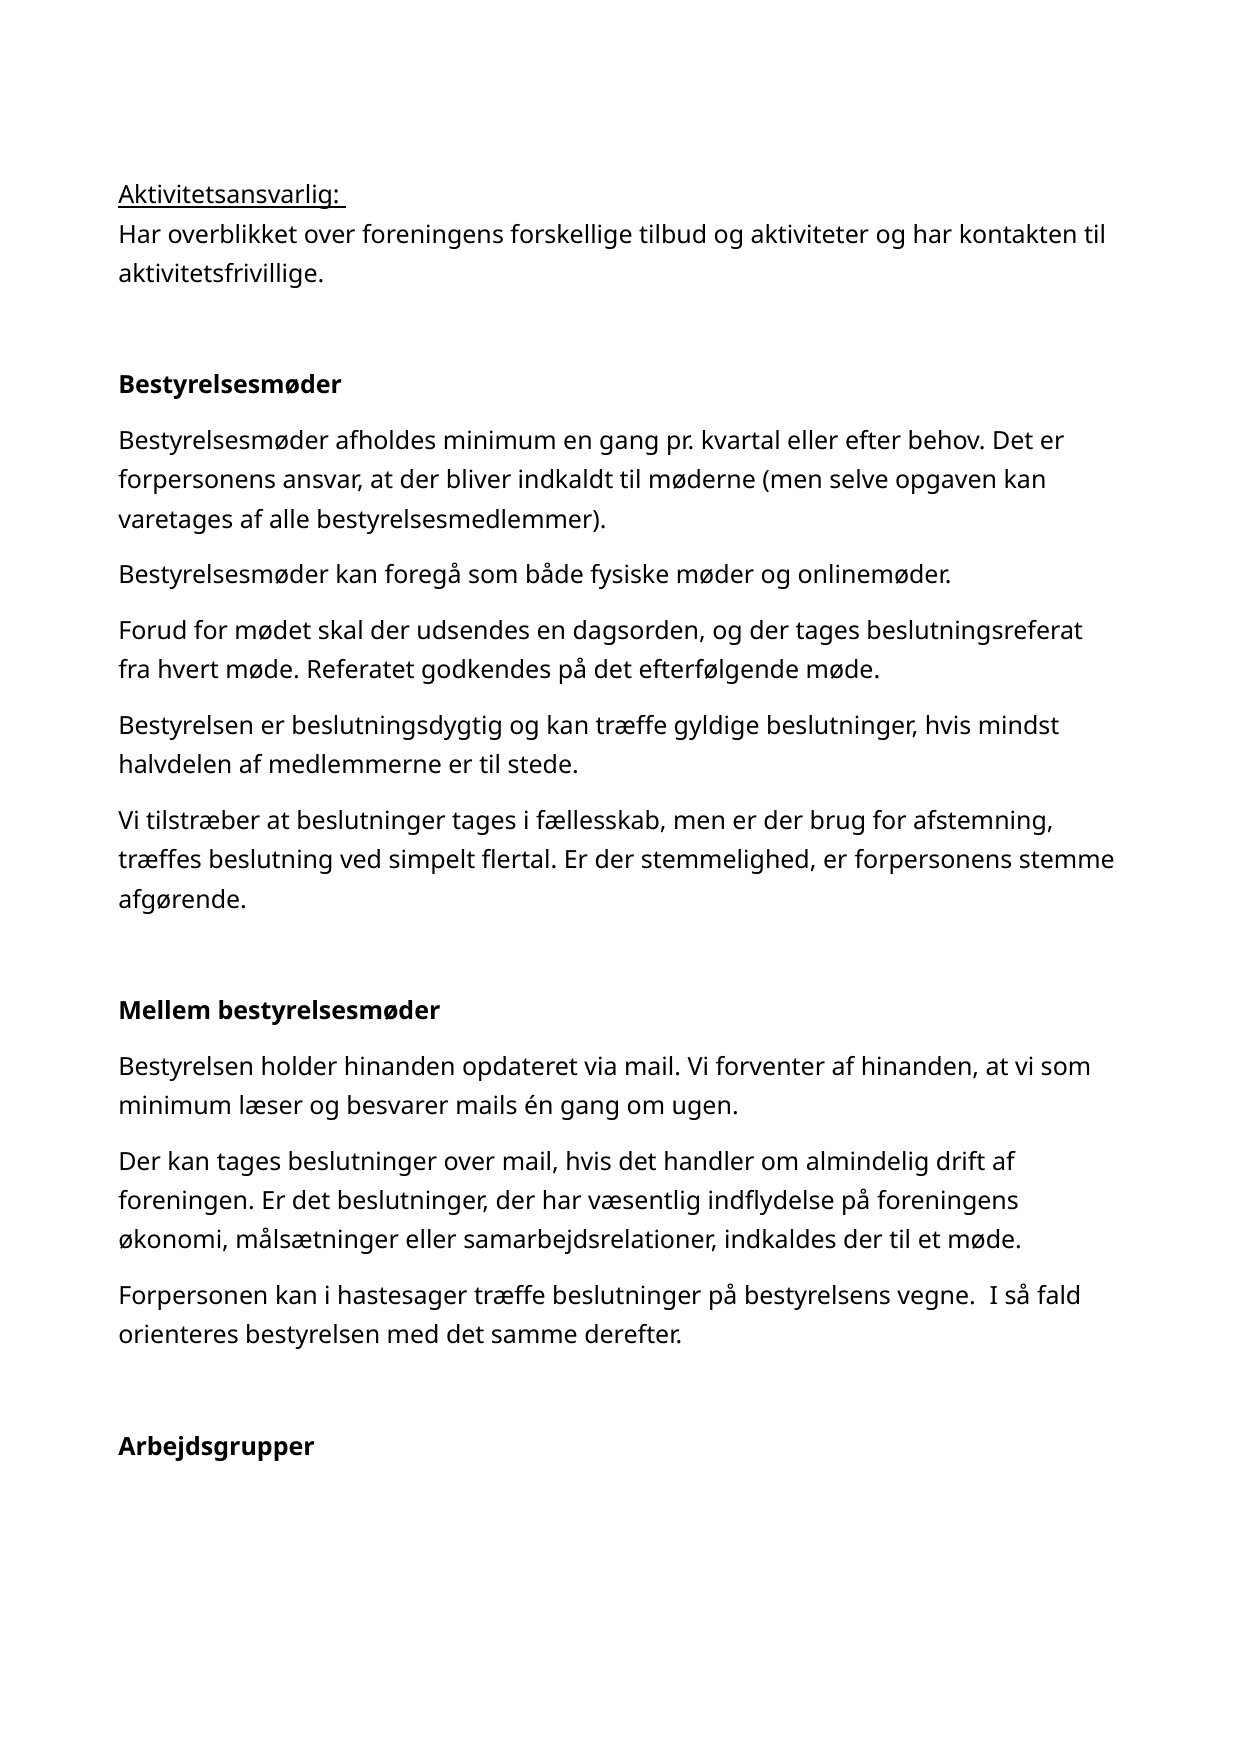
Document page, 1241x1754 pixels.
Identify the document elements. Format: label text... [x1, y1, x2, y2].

text Mellem bestyrelsesmøder [118, 993, 1122, 1027]
text Bestyrelsen er beslutningsdygtig og kan træffe gyldige beslutninger, hvis mindst halvdelen af medlemmerne er til stede. [118, 708, 1122, 781]
text Arbejdsgrupper [118, 1429, 1122, 1463]
text Bestyrelsesmøder kan foregå som både fysiske møder og onlinemøder. [118, 557, 1122, 591]
text Der kan tages beslutninger over mail, hvis det handler om almindelig drift af foreningen. Er det beslutninger, der har væsentlig indflydelse på foreningens økonomi, målsætninger eller samarbejdsrelationer, indkaldes der til et møde. [118, 1144, 1122, 1256]
text Bestyrelsen holder hinanden opdateret via mail. Vi forventer af hinanden, at vi som minimum læser og besvarer mails én gang om ugen. [118, 1049, 1122, 1122]
text Forud for mødet skal der udsendes en dagsorden, og der tages beslutningsreferat fra hvert møde. Referatet godkendes på det efterfølgende møde. [118, 613, 1122, 686]
text Aktivitetsansvarlig: Har overblikket over foreningens forskellige tilbud og aktiviteter og har kontakten til aktivitetsfrivillige. [118, 177, 1122, 289]
text Bestyrelsesmøder [118, 367, 1122, 401]
text Bestyrelsesmøder afholdes minimum en gang pr. kvartal eller efter behov. Det er forpersonens ansvar, at der bliver indkaldt til møderne (men selve opgaven kan varetages af alle bestyrelsesmedlemmer). [118, 423, 1122, 535]
text Forpersonen kan i hastesager træffe beslutninger på bestyrelsens vegne. I så fald orienteres bestyrelsen med det samme derefter. [118, 1278, 1122, 1351]
text Vi tilstræber at beslutninger tages i fællesskab, men er der brug for afstemning, træffes beslutning ved simpelt flertal. Er der stemmelighed, er forpersonens stemme afgørende. [118, 803, 1122, 915]
